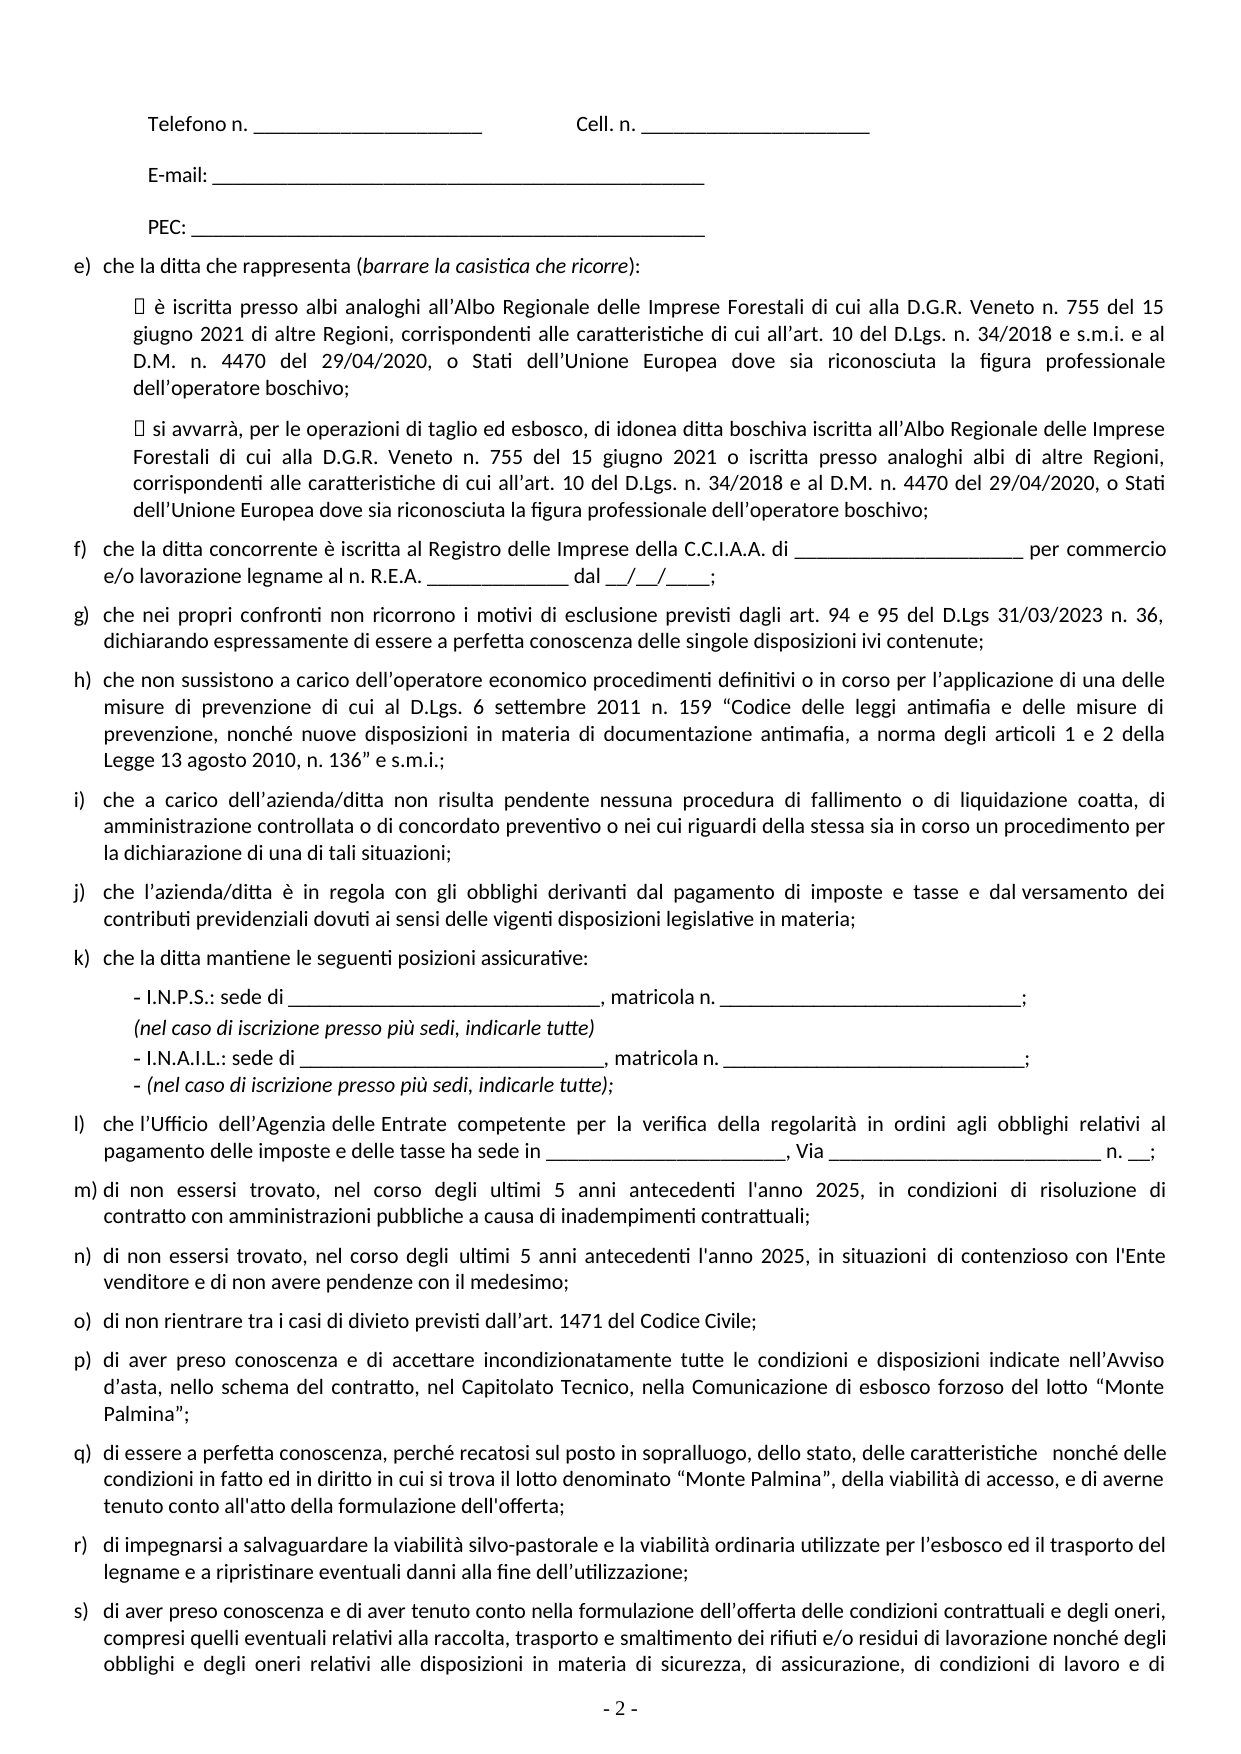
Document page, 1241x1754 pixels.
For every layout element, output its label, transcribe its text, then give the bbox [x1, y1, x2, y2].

list  è iscritta presso albi analoghi all’Albo Regionale delle Imprese Forestali di cui alla D.G.R. Veneto n. 755 del 15 giugno 2021 di altre Regioni, corrispondenti alle caratteristiche di cui all’art. 10 del D.Lgs. n. 34/2018 e s.m.i. e al D.M. n. 4470 del 29/04/2020, o Stati dell’Unione Europea dove sia riconosciuta la figura professionale dell’operatore boschivo; [133, 291, 1166, 401]
list r) di impegnarsi a salvaguardare la viabilità silvo-pastorale e la viabilità ordinaria utilizzate per l’esbosco ed il trasporto del legname e a ripristinare eventuali danni alla fine dell’utilizzazione; [74, 1531, 1166, 1585]
text g) che nei propri confronti non ricorrono i motivi di esclusione previsti dagli art. 94 e 95 del D.Lgs 31/03/2023 n. 36, dichiarando espressamente di essere a perfetta conoscenza delle singole disposizioni ivi contenute; [74, 601, 1166, 654]
text i) che a carico dell’azienda/ditta non risulta pendente nessuna procedura di fallimento o di liquidazione coatta, di amministrazione controllata o di concordato preventivo o nei cui riguardi della stessa sia in corso un procedimento per la dichiarazione di una di tali situazioni; [74, 786, 1166, 866]
text Telefono n. _____________________ Cell. n. _____________________ [148, 110, 875, 137]
list l) che l’Ufficio dell’Agenzia delle Entrate competente per la verifica della regolarità in ordini agli obblighi relativi al pagamento delle imposte e delle tasse ha sede in ______________________, Via _________________________ n. __; [74, 1110, 1166, 1164]
list I.N.P.S.: sede di ______________________________, matricola n. _____________________________; [133, 983, 1166, 1010]
text h) che non sussistono a carico dell’operatore economico procedimenti definitivi o in corso per l’applicazione di una delle misure di prevenzione di cui al D.Lgs. 6 settembre 2011 n. 159 “Codice delle leggi antimafia e delle misure di prevenzione, nonché nuove disposizioni in materia di documentazione antimafia, a norma degli articoli 1 e 2 della Legge 13 agosto 2010, n. 136” e s.m.i.; [74, 667, 1166, 773]
text PEC: ________________________________________________ [148, 213, 875, 239]
text e) che la ditta che rappresenta (barrare la casistica che ricorre): [74, 252, 877, 278]
list m) di non essersi trovato, nel corso degli ultimi 5 anni antecedenti l'anno 2025, in condizioni di risoluzione di contratto con amministrazioni pubbliche a causa di inadempimenti contrattuali; [74, 1176, 1166, 1229]
list (nel caso di iscrizione presso più sedi, indicarle tutte); [133, 1071, 1166, 1098]
text j) che l’azienda/ditta è in regola con gli obblighi derivanti dal pagamento di imposte e tasse e dal versamento dei contributi previdenziali dovuti ai sensi delle vigenti disposizioni legislative in materia; [74, 878, 1166, 931]
list I.N.A.I.L.: sede di _____________________________, matricola n. _____________________________; [133, 1044, 1166, 1071]
text f) che la ditta concorrente è iscritta al Registro delle Imprese della C.C.I.A.A. di _____________________ per commercio e/o lavorazione legname al n. R.E.A. _____________ dal __/__/____; [74, 535, 1166, 588]
text (nel caso di iscrizione presso più sedi, indicarle tutte) [133, 1014, 1166, 1040]
list  si avvarrà, per le operazioni di taglio ed esbosco, di idonea ditta boschiva iscritta all’Albo Regionale delle Imprese Forestali di cui alla D.G.R. Veneto n. 755 del 15 giugno 2021 o iscritta presso analoghi albi di altre Regioni, corrispondenti alle caratteristiche di cui all’art. 10 del D.Lgs. n. 34/2018 e al D.M. n. 4470 del 29/04/2020, o Stati dell’Unione Europea dove sia riconosciuta la figura professionale dell’operatore boschivo; [133, 413, 1166, 523]
list n) di non essersi trovato, nel corso degli ultimi 5 anni antecedenti l'anno 2025, in situazioni di contenzioso con l'Ente venditore e di non avere pendenze con il medesimo; [74, 1242, 1166, 1295]
list s) di aver preso conoscenza e di aver tenuto conto nella formulazione dell’offerta delle condizioni contrattuali e degli oneri, compresi quelli eventuali relativi alla raccolta, trasporto e smaltimento dei rifiuti e/o residui di lavorazione nonché degli obblighi e degli oneri relativi alle disposizioni in materia di sicurezza, di assicurazione, di condizioni di lavoro e di [74, 1597, 1166, 1677]
list o) di non rientrare tra i casi di divieto previsti dall’art. 1471 del Codice Civile; [74, 1307, 1166, 1334]
text k) che la ditta mantiene le seguenti posizioni assicurative: [74, 944, 1166, 971]
list q) di essere a perfetta conoscenza, perché recatosi sul posto in sopralluogo, dello stato, delle caratteristiche nonché delle condizioni in fatto ed in diritto in cui si trova il lotto denominato “Monte Palmina”, della viabilità di accesso, e di averne tenuto conto all'atto della formulazione dell'offerta; [74, 1439, 1166, 1519]
list p) di aver preso conoscenza e di accettare incondizionatamente tutte le condizioni e disposizioni indicate nell’Avviso d’asta, nello schema del contratto, nel Capitolato Tecnico, nella Comunicazione di esbosco forzoso del lotto “Monte Palmina”; [74, 1347, 1166, 1427]
text E-mail: ______________________________________________ [148, 162, 875, 188]
